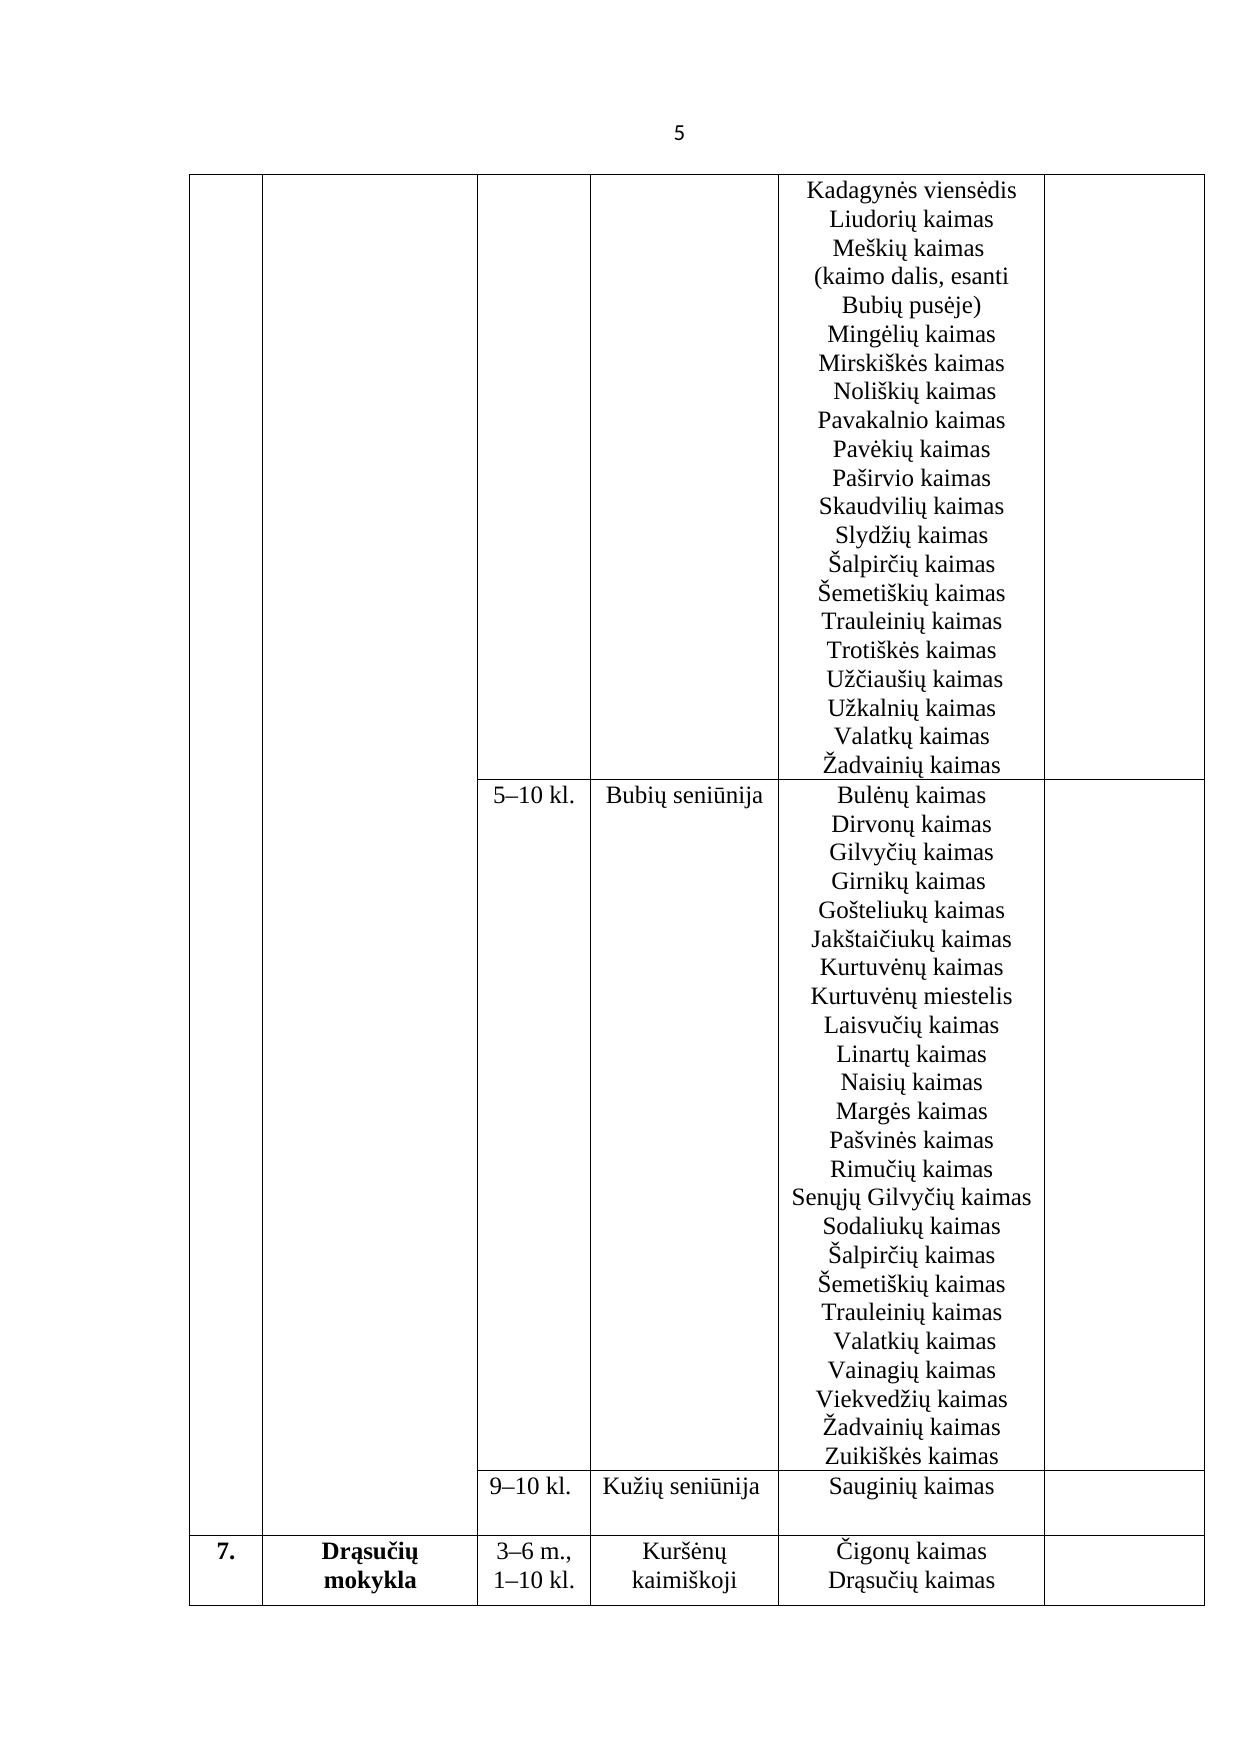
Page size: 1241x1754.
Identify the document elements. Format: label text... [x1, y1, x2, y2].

table_cell [591, 175, 778, 779]
table_cell Čigonų kaimas Drąsučių kaimas [779, 1536, 1044, 1605]
table_cell Kužių seniūnija [591, 1471, 778, 1535]
table_cell [1045, 780, 1204, 1470]
table_cell [190, 175, 262, 1535]
table_cell [478, 175, 590, 779]
table_cell [1045, 175, 1204, 779]
table_cell [1045, 1536, 1204, 1605]
table_cell 9–10 kl. [478, 1471, 590, 1535]
table_cell 7. [190, 1536, 262, 1605]
table_cell Bulėnų kaimas Dirvonų kaimas Gilvyčių kaimas Girnikų kaimas Gošteliukų kaimas Jakštaičiukų kaimas Kurtuvėnų kaimas Kurtuvėnų miestelis Laisvučių kaimas Linartų kaimas Naisių kaimas Margės kaimas Pašvinės kaimas Rimučių kaimas Senųjų Gilvyčių kaimas Sodaliukų kaimas Šalpirčių kaimas Šemetiškių kaimas Trauleinių kaimas Valatkių kaimas Vainagių kaimas Viekvedžių kaimas Žadvainių kaimas Zuikiškės kaimas [779, 780, 1044, 1470]
table_cell [263, 175, 477, 1535]
table_cell Sauginių kaimas [779, 1471, 1044, 1535]
table_cell Kadagynės viensėdis Liudorių kaimas Meškių kaimas (kaimo dalis, esanti Bubių pusėje) Mingėlių kaimas Mirskiškės kaimas Noliškių kaimas Pavakalnio kaimas Pavėkių kaimas Paširvio kaimas Skaudvilių kaimas Slydžių kaimas Šalpirčių kaimas Šemetiškių kaimas Trauleinių kaimas Trotiškės kaimas Užčiaušių kaimas Užkalnių kaimas Valatkų kaimas Žadvainių kaimas [779, 175, 1044, 779]
table_cell 5–10 kl. [478, 780, 590, 1470]
table_cell 3–6 m., 1–10 kl. [478, 1536, 590, 1605]
table_cell Drąsučių mokykla [263, 1536, 477, 1605]
table_cell [1045, 1471, 1204, 1535]
table_cell Bubių seniūnija [591, 780, 778, 1470]
table_cell Kuršėnų kaimiškoji [591, 1536, 778, 1605]
